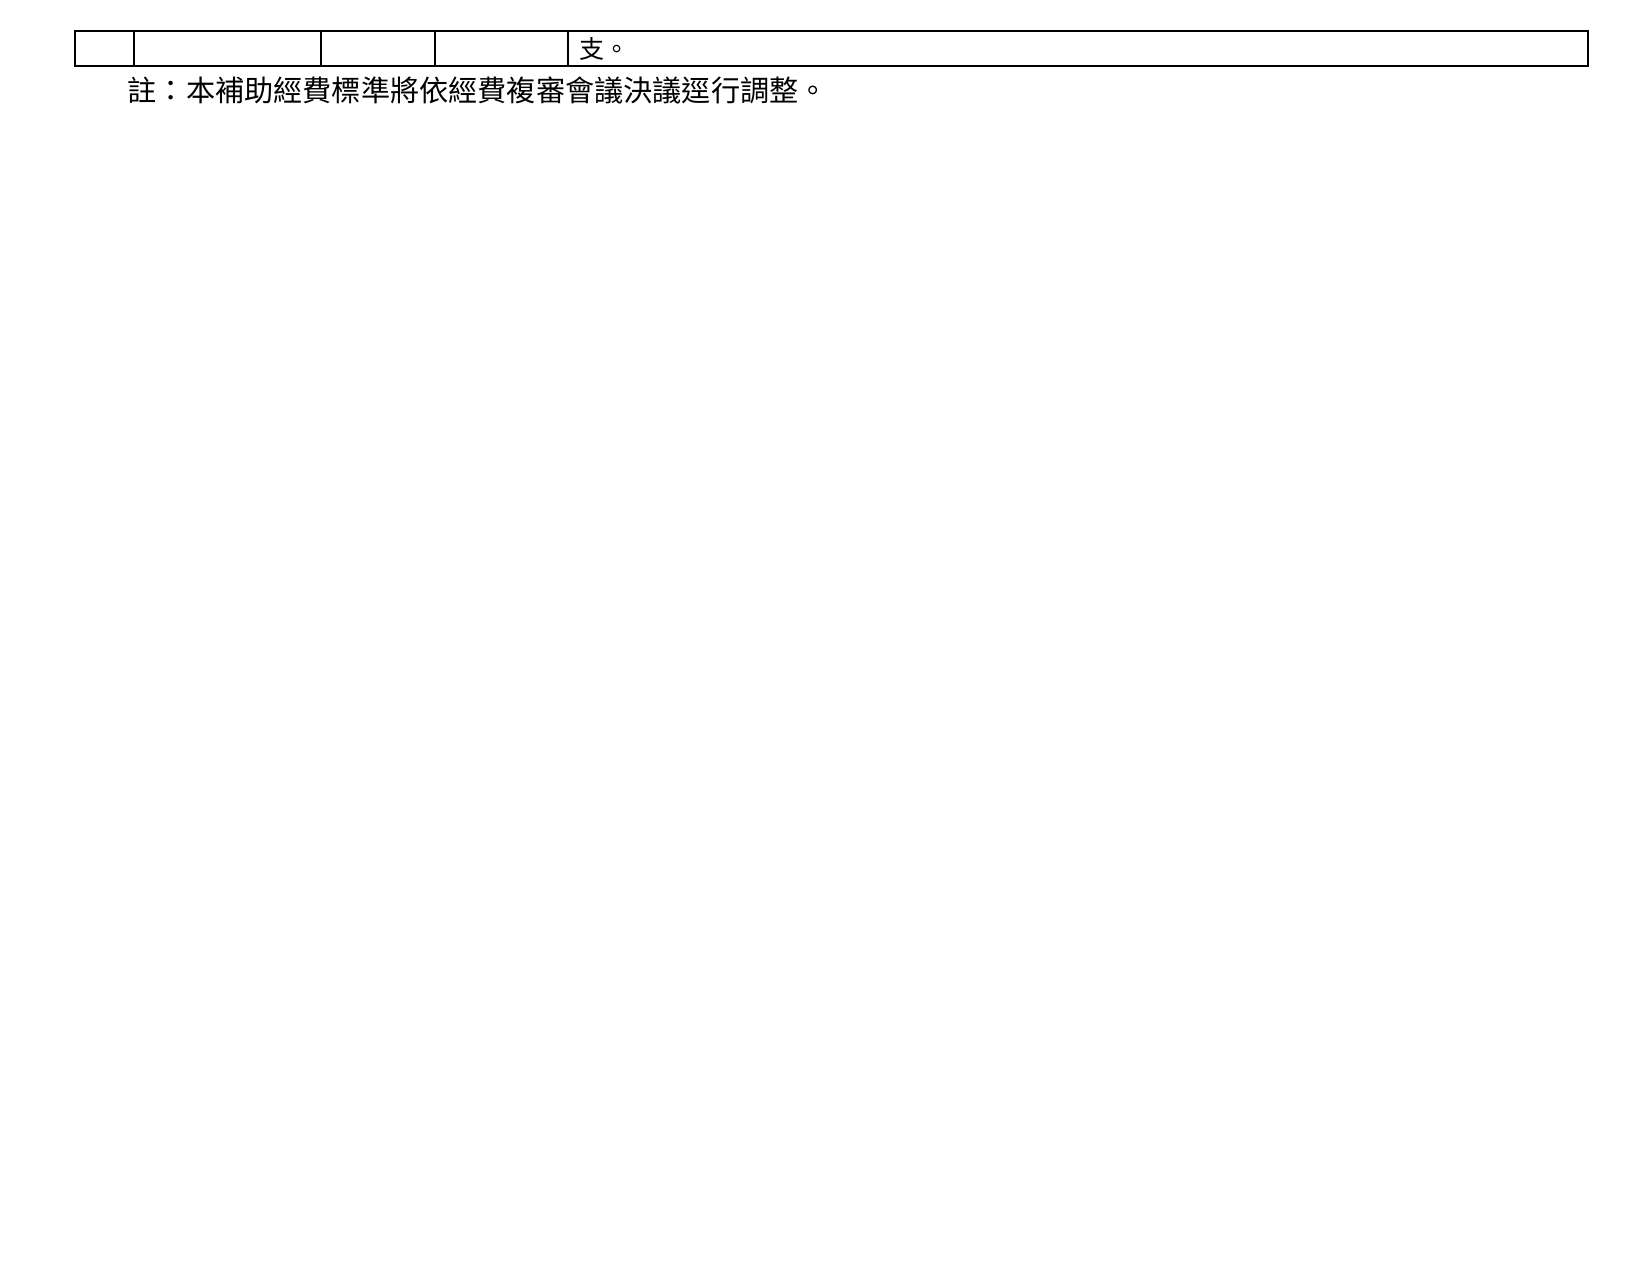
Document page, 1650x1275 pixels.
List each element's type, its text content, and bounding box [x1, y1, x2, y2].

text 註：本補助經費標準將依經費複審會議決議逕行調整。 [75, 67, 1575, 109]
table_cell 支。 [569, 32, 1587, 65]
table_cell [135, 32, 320, 65]
table_cell [76, 32, 133, 65]
table_cell [436, 32, 567, 65]
table_cell [322, 32, 434, 65]
